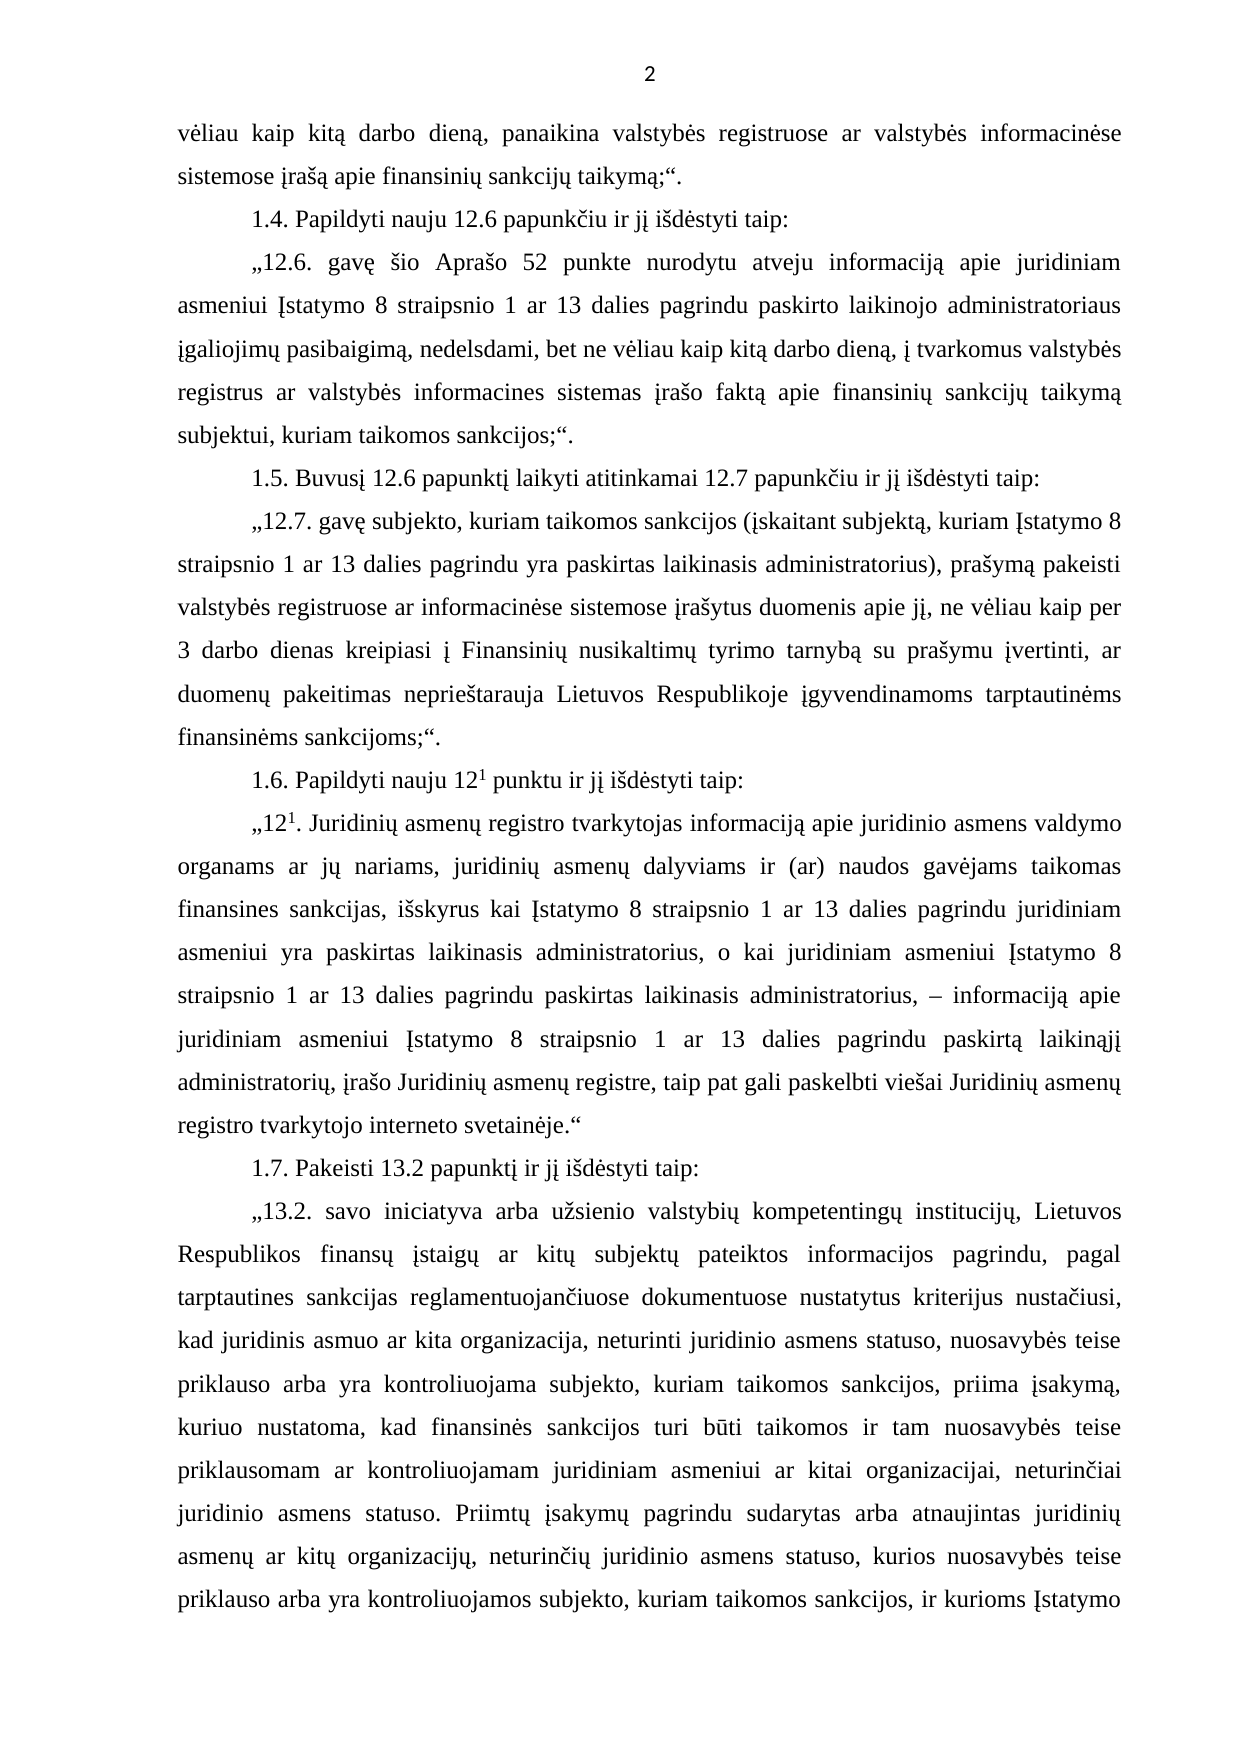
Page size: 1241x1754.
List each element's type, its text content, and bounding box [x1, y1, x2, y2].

text „12.7. gavę subjekto, kuriam taikomos sankcijos (įskaitant subjektą, kuriam Įstatymo 8 straipsnio 1 ar 13 dalies pagrindu yra paskirtas laikinasis administratorius), prašymą pakeisti valstybės registruose ar informacinėse sistemose įrašytus duomenis apie jį, ne vėliau kaip per 3 darbo dienas kreipiasi į Finansinių nusikaltimų tyrimo tarnybą su prašymu įvertinti, ar duomenų pakeitimas neprieštarauja Lietuvos Respublikoje įgyvendinamoms tarptautinėms finansinėms sankcijoms;“. [177, 506, 1122, 751]
text 1.6. Papildyti nauju 121 punktu ir jį išdėstyti taip: [177, 765, 1122, 794]
text vėliau kaip kitą darbo dieną, panaikina valstybės registruose ar valstybės informacinėse sistemose įrašą apie finansinių sankcijų taikymą;“. [177, 118, 1122, 190]
text „121. Juridinių asmenų registro tvarkytojas informaciją apie juridinio asmens valdymo organams ar jų nariams, juridinių asmenų dalyviams ir (ar) naudos gavėjams taikomas finansines sankcijas, išskyrus kai Įstatymo 8 straipsnio 1 ar 13 dalies pagrindu juridiniam asmeniui yra paskirtas laikinasis administratorius, o kai juridiniam asmeniui Įstatymo 8 straipsnio 1 ar 13 dalies pagrindu paskirtas laikinasis administratorius, – informaciją apie juridiniam asmeniui Įstatymo 8 straipsnio 1 ar 13 dalies pagrindu paskirtą laikinąjį administratorių, įrašo Juridinių asmenų registre, taip pat gali paskelbti viešai Juridinių asmenų registro tvarkytojo interneto svetainėje.“ [177, 808, 1122, 1139]
text 1.5. Buvusį 12.6 papunktį laikyti atitinkamai 12.7 papunkčiu ir jį išdėstyti taip: [177, 463, 1122, 492]
text „13.2. savo iniciatyva arba užsienio valstybių kompetentingų institucijų, Lietuvos Respublikos finansų įstaigų ar kitų subjektų pateiktos informacijos pagrindu, pagal tarptautines sankcijas reglamentuojančiuose dokumentuose nustatytus kriterijus nustačiusi, kad juridinis asmuo ar kita organizacija, neturinti juridinio asmens statuso, nuosavybės teise priklauso arba yra kontroliuojama subjekto, kuriam taikomos sankcijos, priima įsakymą, kuriuo nustatoma, kad finansinės sankcijos turi būti taikomos ir tam nuosavybės teise priklausomam ar kontroliuojamam juridiniam asmeniui ar kitai organizacijai, neturinčiai juridinio asmens statuso. Priimtų įsakymų pagrindu sudarytas arba atnaujintas juridinių asmenų ar kitų organizacijų, neturinčių juridinio asmens statuso, kurios nuosavybės teise priklauso arba yra kontroliuojamos subjekto, kuriam taikomos sankcijos, ir kurioms Įstatymo [177, 1196, 1122, 1613]
text 1.7. Pakeisti 13.2 papunktį ir jį išdėstyti taip: [177, 1153, 1122, 1182]
text 1.4. Papildyti nauju 12.6 papunkčiu ir jį išdėstyti taip: [177, 204, 1122, 233]
text „12.6. gavę šio Aprašo 52 punkte nurodytu atveju informaciją apie juridiniam asmeniui Įstatymo 8 straipsnio 1 ar 13 dalies pagrindu paskirto laikinojo administratoriaus įgaliojimų pasibaigimą, nedelsdami, bet ne vėliau kaip kitą darbo dieną, į tvarkomus valstybės registrus ar valstybės informacines sistemas įrašo faktą apie finansinių sankcijų taikymą subjektui, kuriam taikomos sankcijos;“. [177, 247, 1122, 449]
